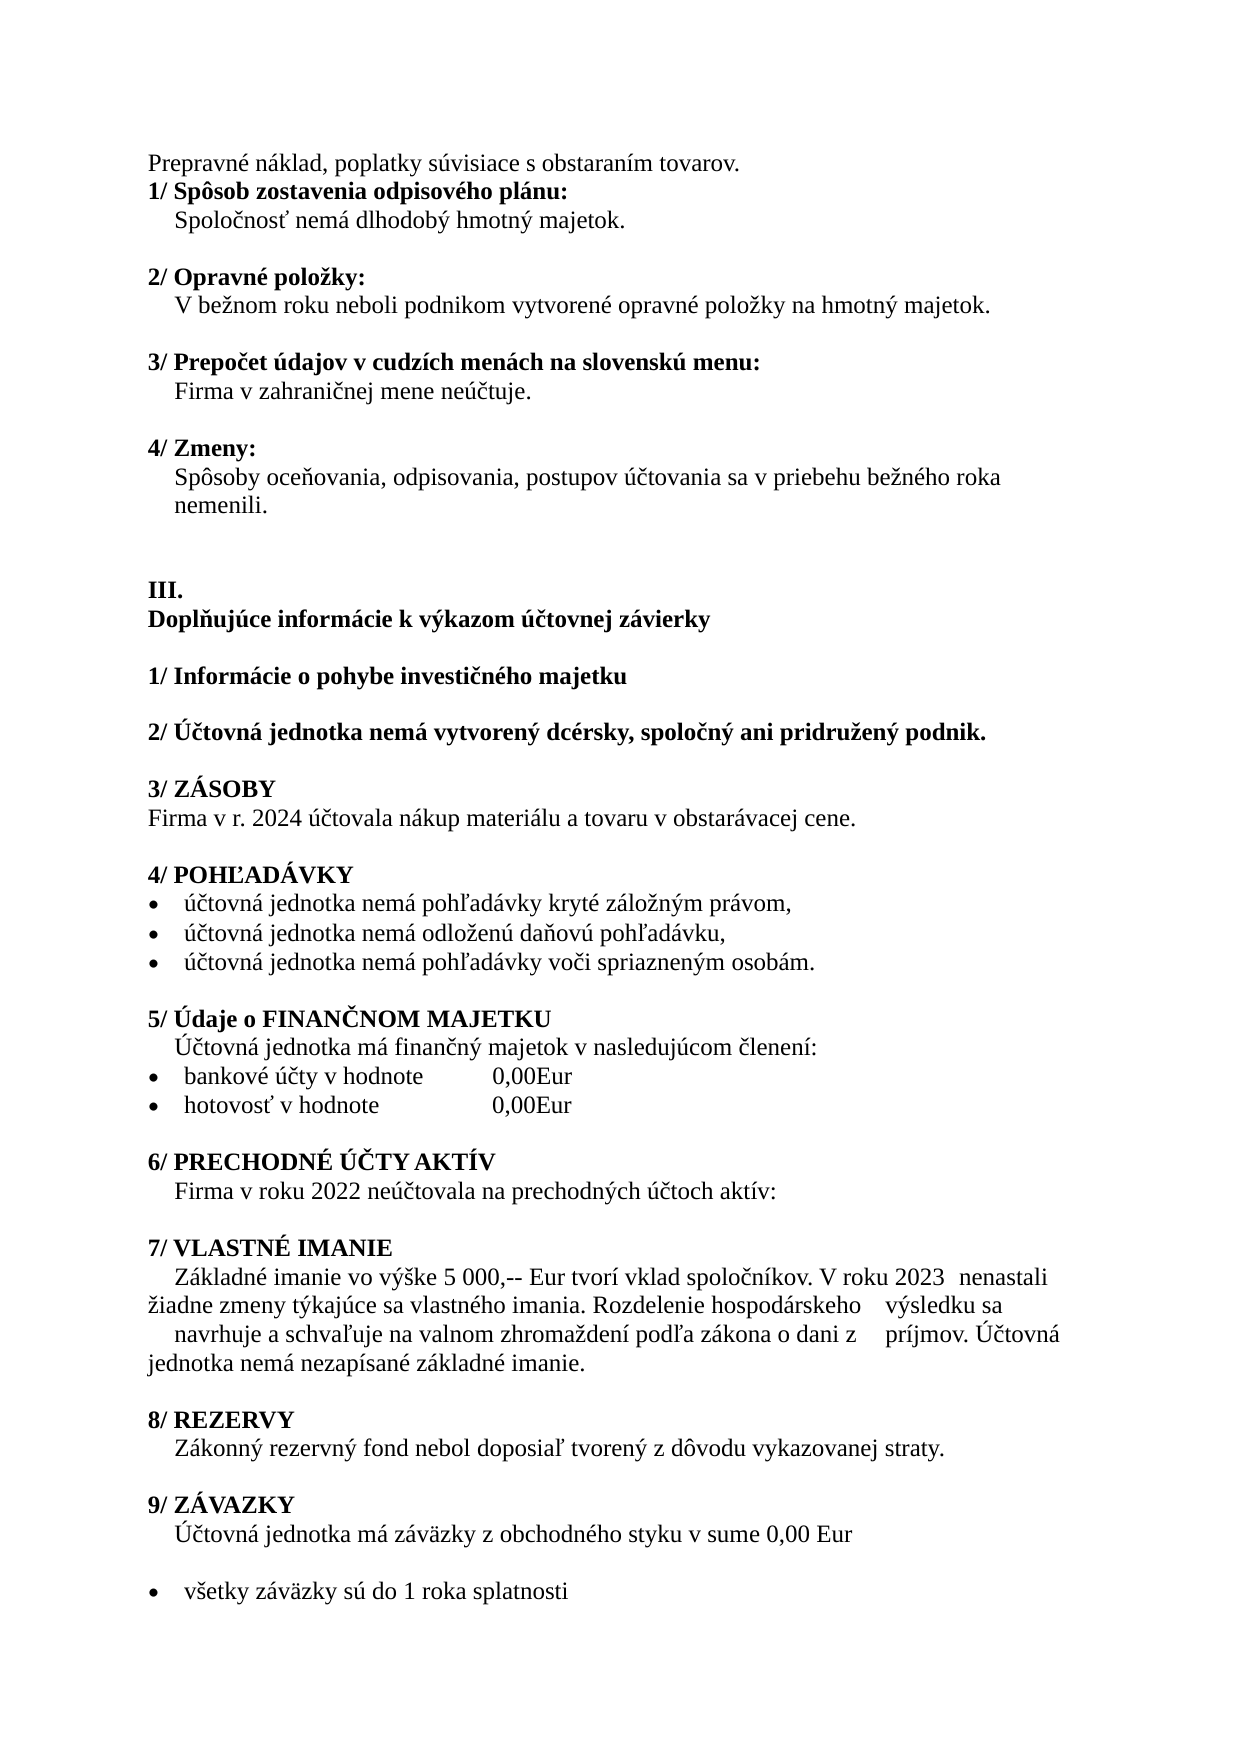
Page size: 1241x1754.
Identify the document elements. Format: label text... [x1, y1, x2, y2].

text Firma v roku 2022 neúčtovala na prechodných účtoch aktív: [148, 1176, 1093, 1205]
text 2/ Účtovná jednotka nemá vytvorený dcérsky, spoločný ani pridružený podnik. [148, 717, 1093, 746]
text 4/ Zmeny: [148, 433, 1093, 462]
text Firma v zahraničnej mene neúčtuje. [148, 376, 1093, 405]
text 2/ Opravné položky: [148, 262, 1093, 291]
text Základné imanie vo výške 5 000,-- Eur tvorí vklad spoločníkov. V roku 2023 nenastali žiadne zmeny týkajúce sa vlastného imania. Rozdelenie hospodárskeho výsledku sa navrhuje a schvaľuje na valnom zhromaždení podľa zákona o dani z príjmov. Účtovná jednotka nemá nezapísané základné imanie. [148, 1262, 1093, 1377]
text 1/ Informácie o pohybe investičného majetku [148, 661, 1093, 689]
text 8/ REZERVY [148, 1405, 1093, 1433]
text Doplňujúce informácie k výkazom účtovnej závierky [148, 604, 1093, 633]
list všetky záväzky sú do 1 roka splatnosti [110, 1576, 1093, 1605]
list účtovná jednotka nemá pohľadávky kryté záložným právom, [110, 888, 1093, 918]
text III. [148, 575, 1093, 604]
text 4/ POHĽADÁVKY [148, 860, 1093, 888]
text Spôsoby oceňovania, odpisovania, postupov účtovania sa v priebehu bežného roka nemenili. [148, 462, 1093, 519]
text 3/ ZÁSOBY [148, 774, 1093, 803]
text 7/ VLASTNÉ IMANIE [148, 1233, 1093, 1262]
text Účtovná jednotka má finančný majetok v nasledujúcom členení: [148, 1032, 1093, 1061]
text Spoločnosť nemá dlhodobý hmotný majetok. [148, 205, 1093, 234]
text Prepravné náklad, poplatky súvisiace s obstaraním tovarov. [148, 148, 1093, 176]
text 5/ Údaje o FINANČNOM MAJETKU [148, 1004, 1093, 1032]
list bankové účty v hodnote 0,00Eur [110, 1061, 1093, 1090]
text 3/ Prepočet údajov v cudzích menách na slovenskú menu: [148, 347, 1093, 376]
text V bežnom roku neboli podnikom vytvorené opravné položky na hmotný majetok. [148, 291, 1093, 319]
list účtovná jednotka nemá odloženú daňovú pohľadávku, [110, 918, 1093, 947]
text 1/ Spôsob zostavenia odpisového plánu: [148, 176, 1093, 205]
text Zákonný rezervný fond nebol doposiaľ tvorený z dôvodu vykazovanej straty. [148, 1433, 1093, 1462]
text Firma v r. 2024 účtovala nákup materiálu a tovaru v obstarávacej cene. [148, 803, 1093, 832]
text 9/ ZÁVAZKY [148, 1490, 1093, 1519]
text Účtovná jednotka má záväzky z obchodného styku v sume 0,00 Eur [148, 1519, 1093, 1548]
list hotovosť v hodnote 0,00Eur [110, 1090, 1093, 1119]
text 6/ PRECHODNÉ ÚČTY AKTÍV [148, 1147, 1093, 1176]
list účtovná jednotka nemá pohľadávky voči spriazneným osobám. [110, 947, 1093, 976]
